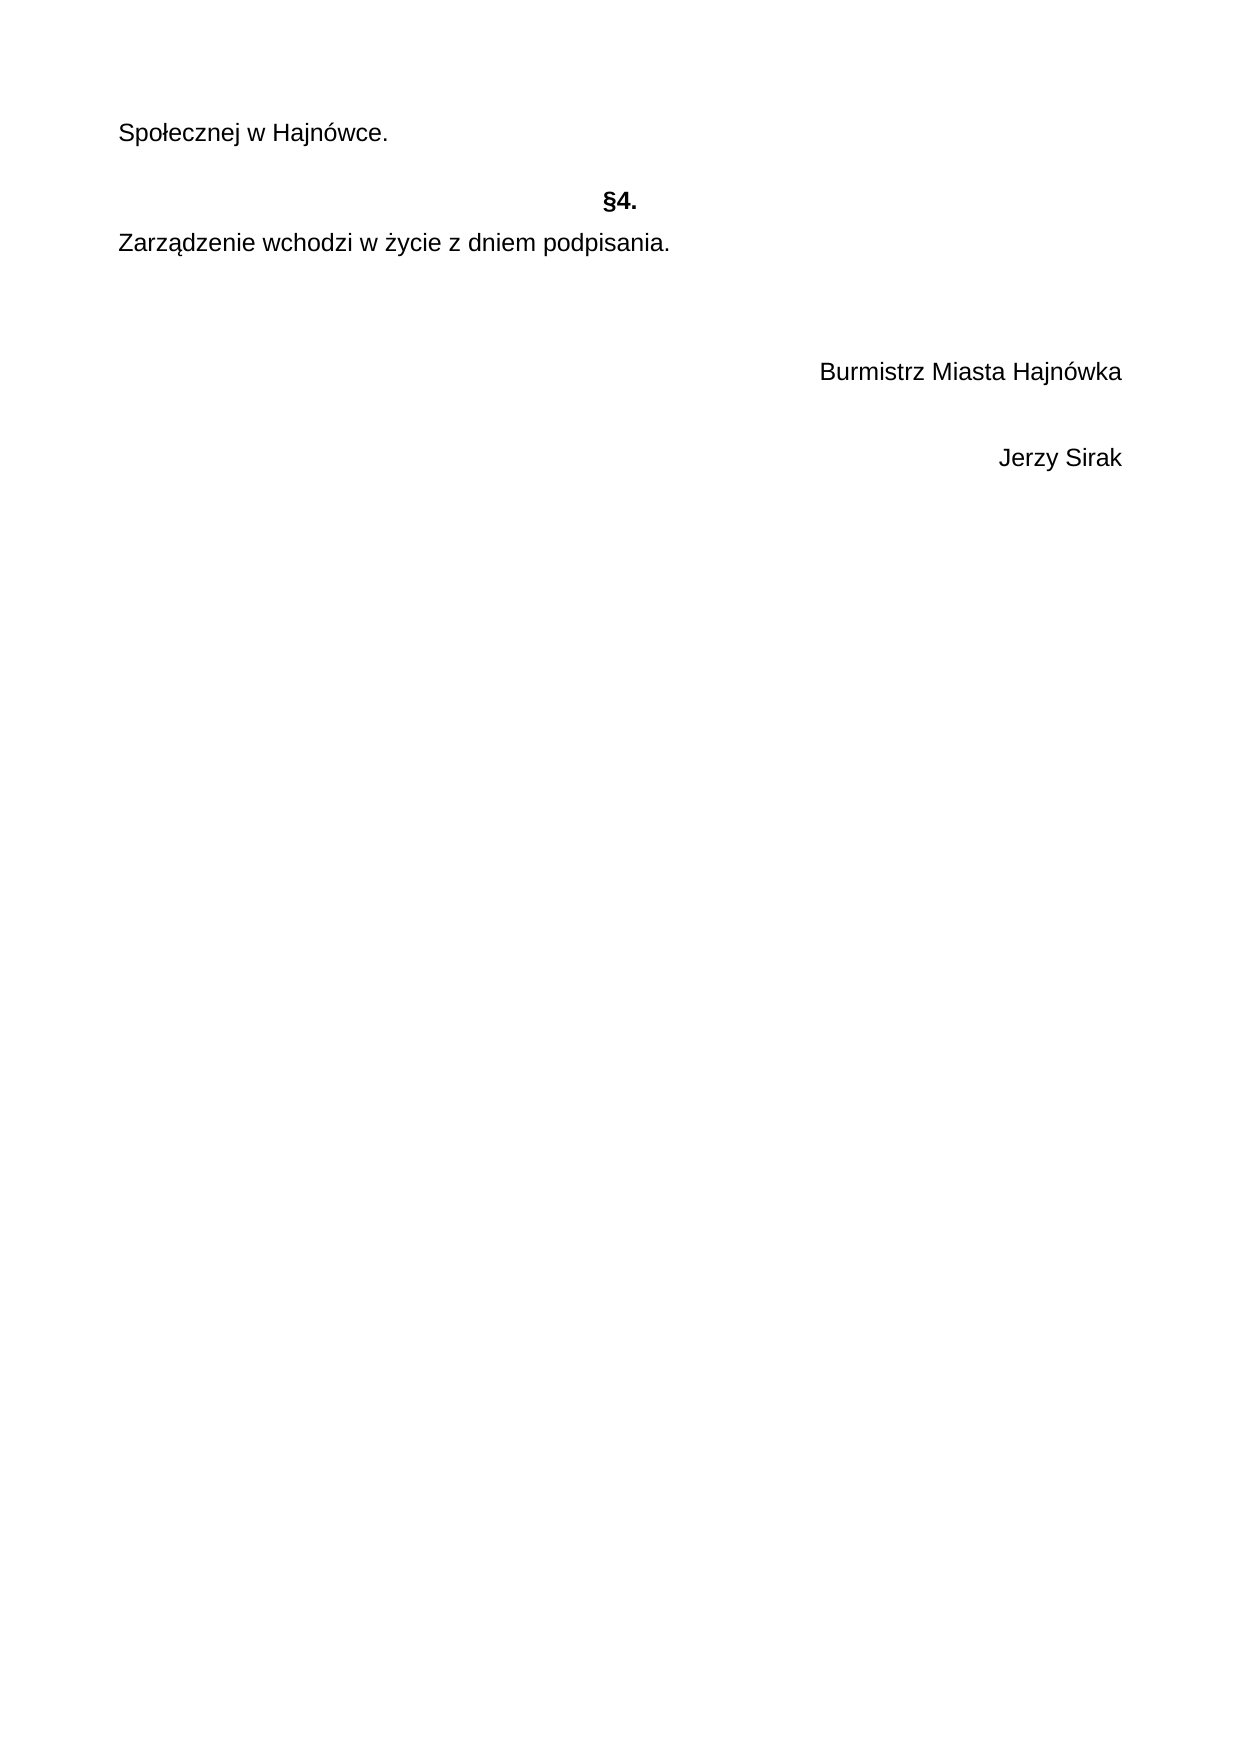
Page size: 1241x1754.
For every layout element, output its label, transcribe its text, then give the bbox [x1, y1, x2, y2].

subtitle §4. [118, 186, 1122, 215]
text Burmistrz Miasta Hajnówka [118, 357, 1122, 386]
text Jerzy Sirak [118, 443, 1122, 472]
text Zarządzenie wchodzi w życie z dniem podpisania. [118, 227, 1122, 256]
text Społecznej w Hajnówce. [118, 118, 1122, 147]
